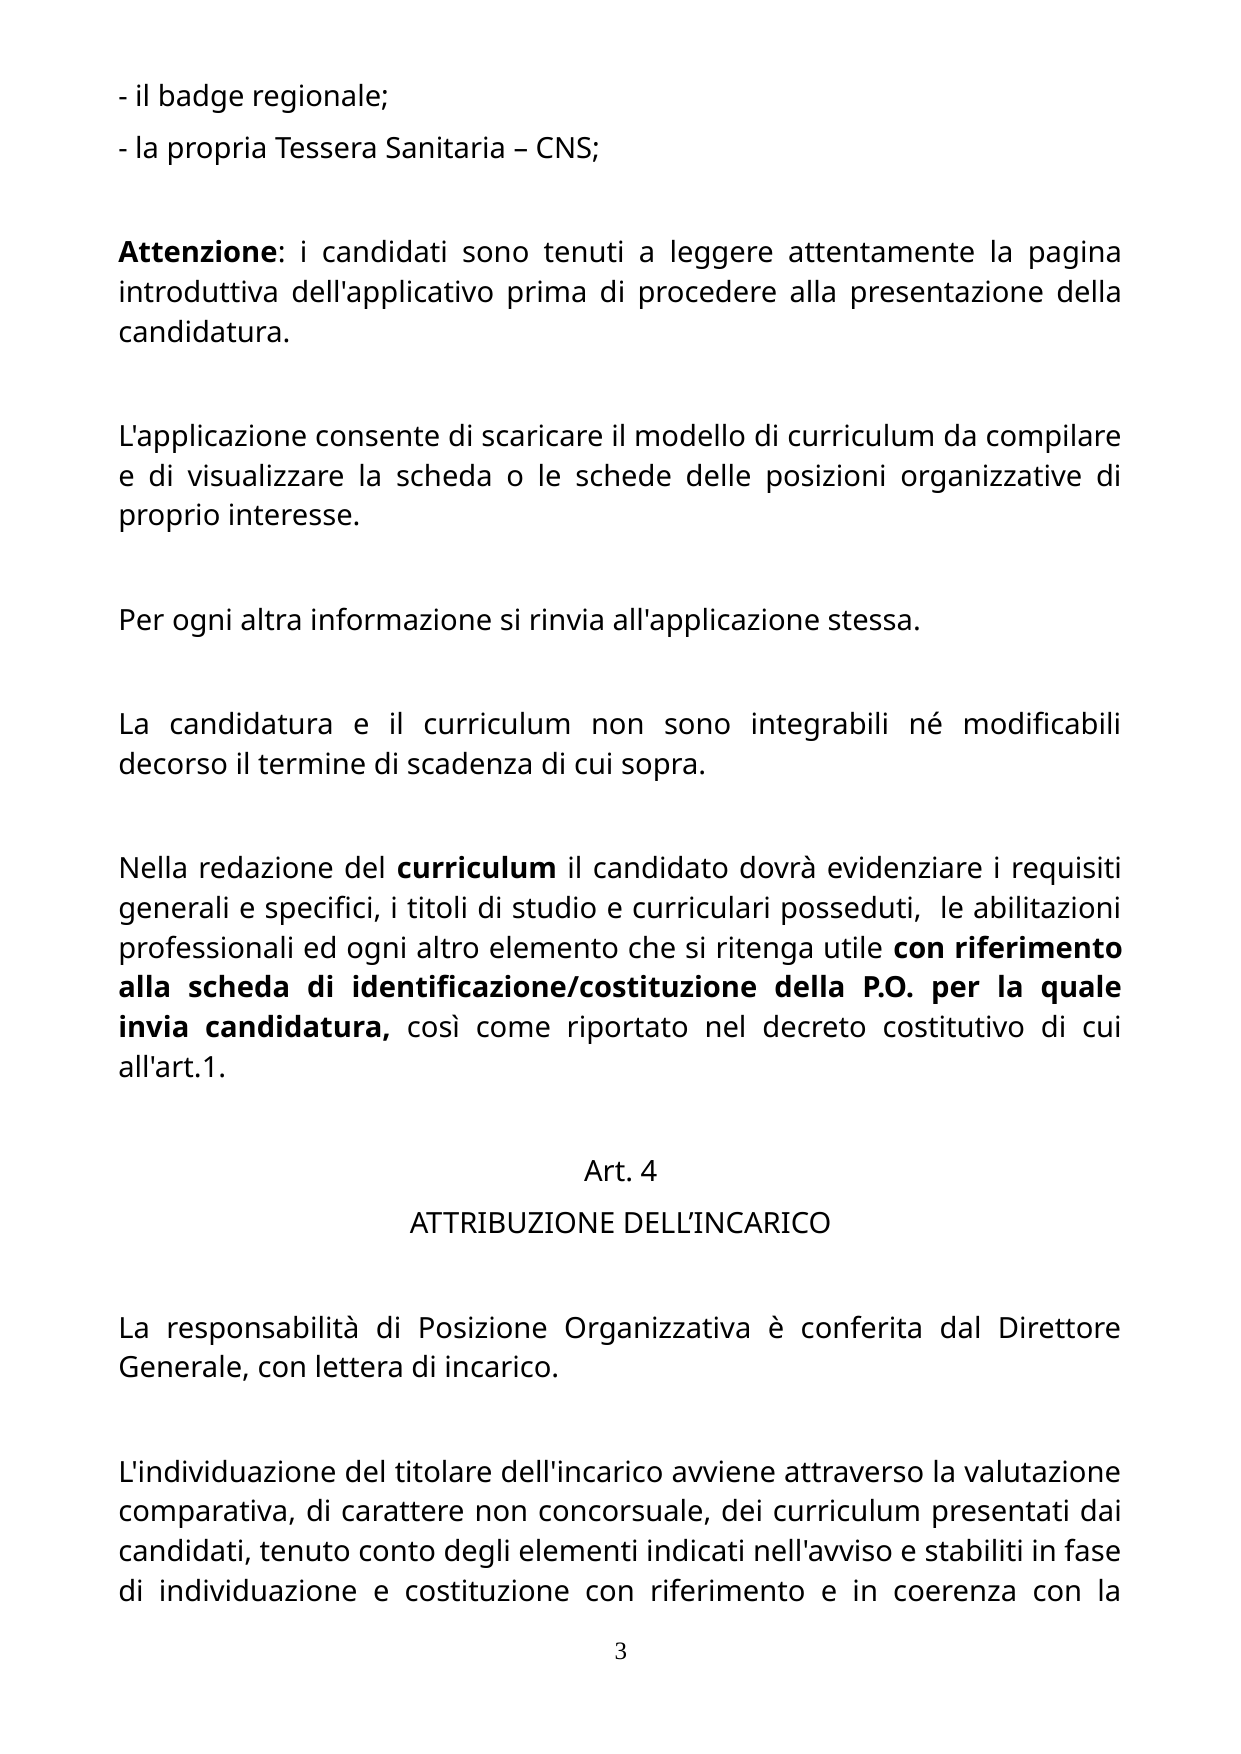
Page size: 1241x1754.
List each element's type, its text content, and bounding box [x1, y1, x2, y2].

text L'individuazione del titolare dell'incarico avviene attraverso la valutazione comparativa, di carattere non concorsuale, dei curriculum presentati dai candidati, tenuto conto degli elementi indicati nell'avviso e stabiliti in fase di individuazione e costituzione con riferimento e in coerenza con la [118, 1451, 1123, 1610]
text - la propria Tessera Sanitaria – CNS; [118, 127, 1123, 167]
text - il badge regionale; [118, 75, 1123, 115]
text La candidatura e il curriculum non sono integrabili né modificabili decorso il termine di scadenza di cui sopra. [118, 703, 1123, 783]
text Attenzione: i candidati sono tenuti a leggere attentamente la pagina introduttiva dell'applicativo prima di procedere alla presentazione della candidatura. [118, 232, 1123, 351]
text L'applicazione consente di scaricare il modello di curriculum da compilare e di visualizzare la scheda o le schede delle posizioni organizzative di proprio interesse. [118, 415, 1123, 534]
text La responsabilità di Posizione Organizzativa è conferita dal Direttore Generale, con lettera di incarico. [118, 1307, 1123, 1386]
text Per ogni altra informazione si rinvia all'applicazione stessa. [118, 599, 1123, 639]
text Art. 4 [118, 1150, 1123, 1190]
text Nella redazione del curriculum il candidato dovrà evidenziare i requisiti generali e specifici, i titoli di studio e curriculari posseduti, le abilitazioni professionali ed ogni altro elemento che si ritenga utile con riferimento alla scheda di identificazione/costituzione della P.O. per la quale invia candidatura, così come riportato nel decreto costitutivo di cui all'art.1. [118, 847, 1123, 1086]
text ATTRIBUZIONE DELL’INCARICO [118, 1202, 1123, 1242]
